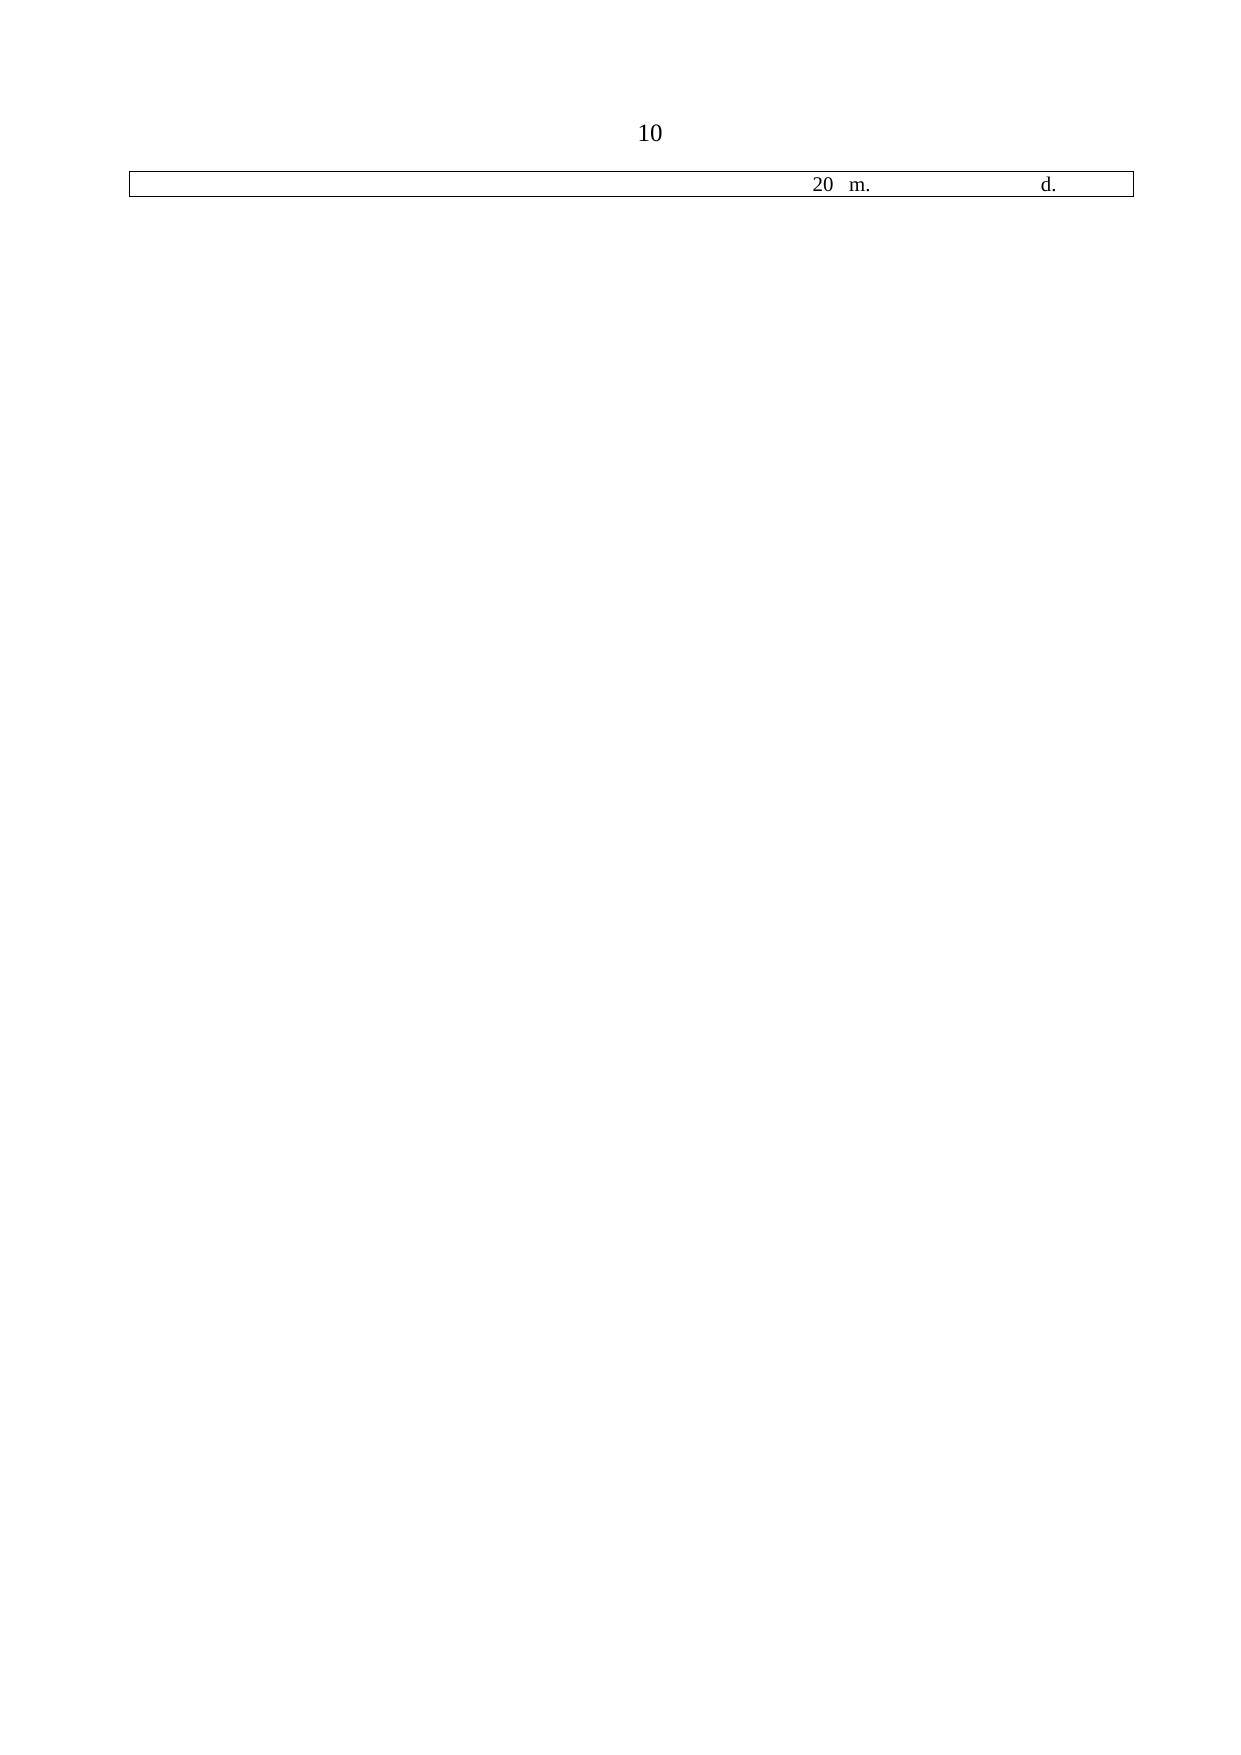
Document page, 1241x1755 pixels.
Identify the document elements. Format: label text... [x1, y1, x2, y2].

table_cell 20 m. d. [130, 172, 1133, 196]
